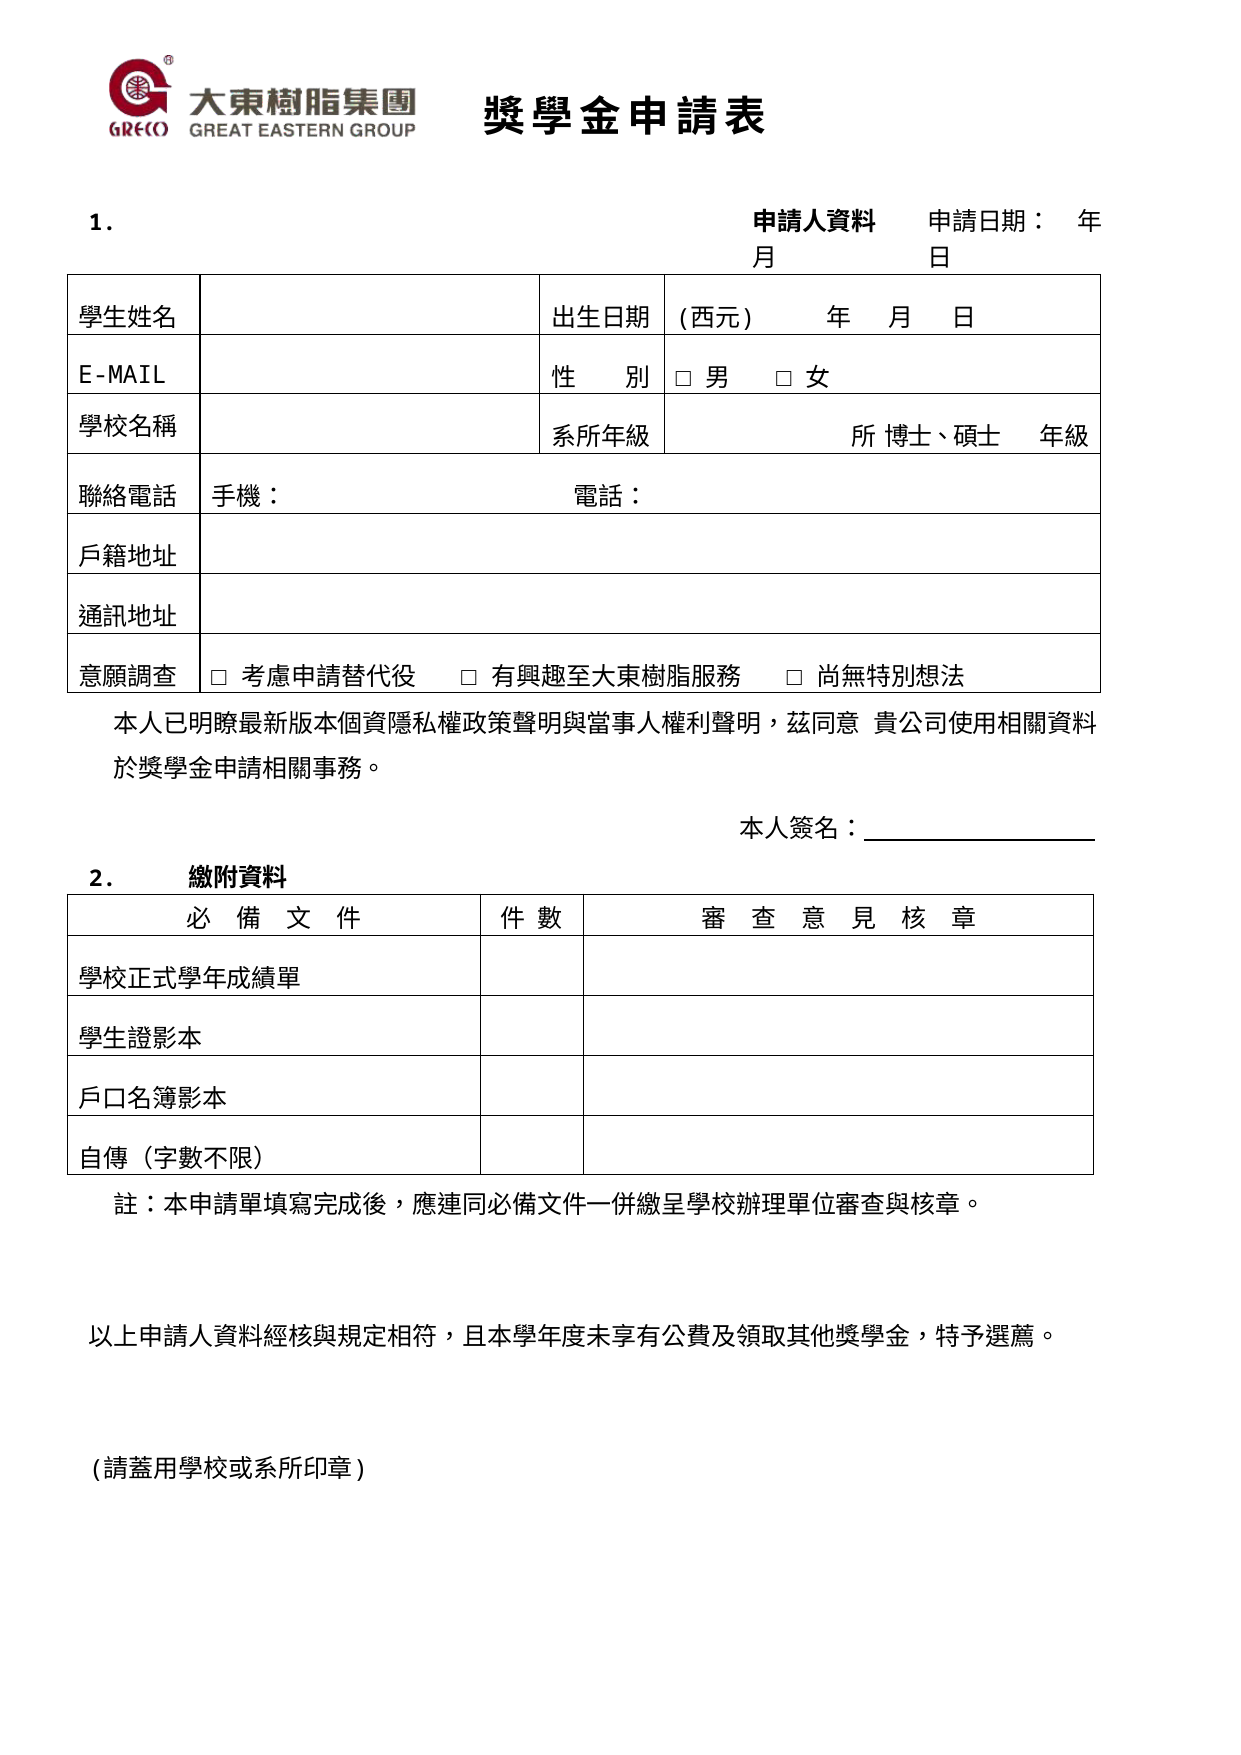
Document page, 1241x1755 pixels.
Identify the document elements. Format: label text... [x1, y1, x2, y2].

table_cell [201, 394, 539, 453]
table_cell 戶口名簿影本 [68, 1056, 480, 1114]
table_cell [201, 574, 1100, 632]
table_cell [481, 1056, 583, 1114]
table_cell [584, 1116, 1093, 1174]
table_cell [1020, 335, 1100, 393]
text 本人已明瞭最新版本個資隱私權政策聲明與當事人權利聲明，茲同意 貴公司使用相關資料於獎學金申請相關事務。 [114, 703, 1102, 785]
table_header 出生日期 [540, 275, 664, 333]
table_cell [1020, 634, 1100, 692]
table_cell [201, 335, 539, 393]
list 申請人資料 申請日期： 年 月 日 [89, 201, 1108, 274]
table_cell □ 女 [763, 335, 1020, 393]
table_cell 年級 [1020, 394, 1100, 453]
text 以上申請人資料經核與規定相符，且本學年度未享有公費及領取其他獎學金，特予選薦。 [89, 1316, 1108, 1353]
table_header 學生姓名 [68, 275, 199, 333]
table_header 審 查 意 見 核 章 [584, 895, 1093, 935]
table_cell □ 考慮申請替代役 □ 有興趣至大東樹脂服務 [201, 634, 763, 692]
text 本人簽名： [739, 808, 1108, 845]
table_cell 所 博士、碩士 [763, 394, 1020, 453]
table_cell E-MAIL [68, 335, 199, 393]
table_cell [481, 1116, 583, 1174]
table_header 年 月 日 [763, 275, 1100, 333]
table_cell 性 別 [540, 335, 664, 393]
table_cell [201, 514, 1100, 573]
table_cell [584, 936, 1093, 995]
table_cell 聯絡電話 [68, 454, 199, 513]
table_cell 戶籍地址 [68, 514, 199, 573]
list 繳附資料 [89, 857, 1108, 893]
table_cell 學校名稱 [68, 394, 199, 453]
table_header [201, 275, 539, 333]
text 獎學金申請表 [141, 83, 1108, 143]
table_cell □ 尚無特別想法 [763, 634, 1020, 692]
table_cell 學校正式學年成績單 [68, 936, 480, 995]
table_header 件 數 [481, 895, 583, 935]
table_cell 手機： 電話： [201, 454, 1100, 513]
table_cell □ 男 [665, 335, 763, 393]
table_cell 意願調查 [68, 634, 199, 692]
table_cell 學生證影本 [68, 996, 480, 1054]
table_cell [665, 394, 763, 453]
table_header 必 備 文 件 [68, 895, 480, 935]
table_cell 系所年級 [540, 394, 664, 453]
table_cell [584, 996, 1093, 1054]
table_cell [481, 936, 583, 995]
table_cell 自傳（字數不限） [68, 1116, 480, 1174]
table_cell 通訊地址 [68, 574, 199, 632]
text 註：本申請單填寫完成後，應連同必備文件一併繳呈學校辦理單位審查與核章。 [114, 1184, 1108, 1221]
table_header (西元) [665, 275, 763, 333]
text (請蓋用學校或系所印章) [89, 1448, 1108, 1484]
table_cell [481, 996, 583, 1054]
table_cell [584, 1056, 1093, 1114]
